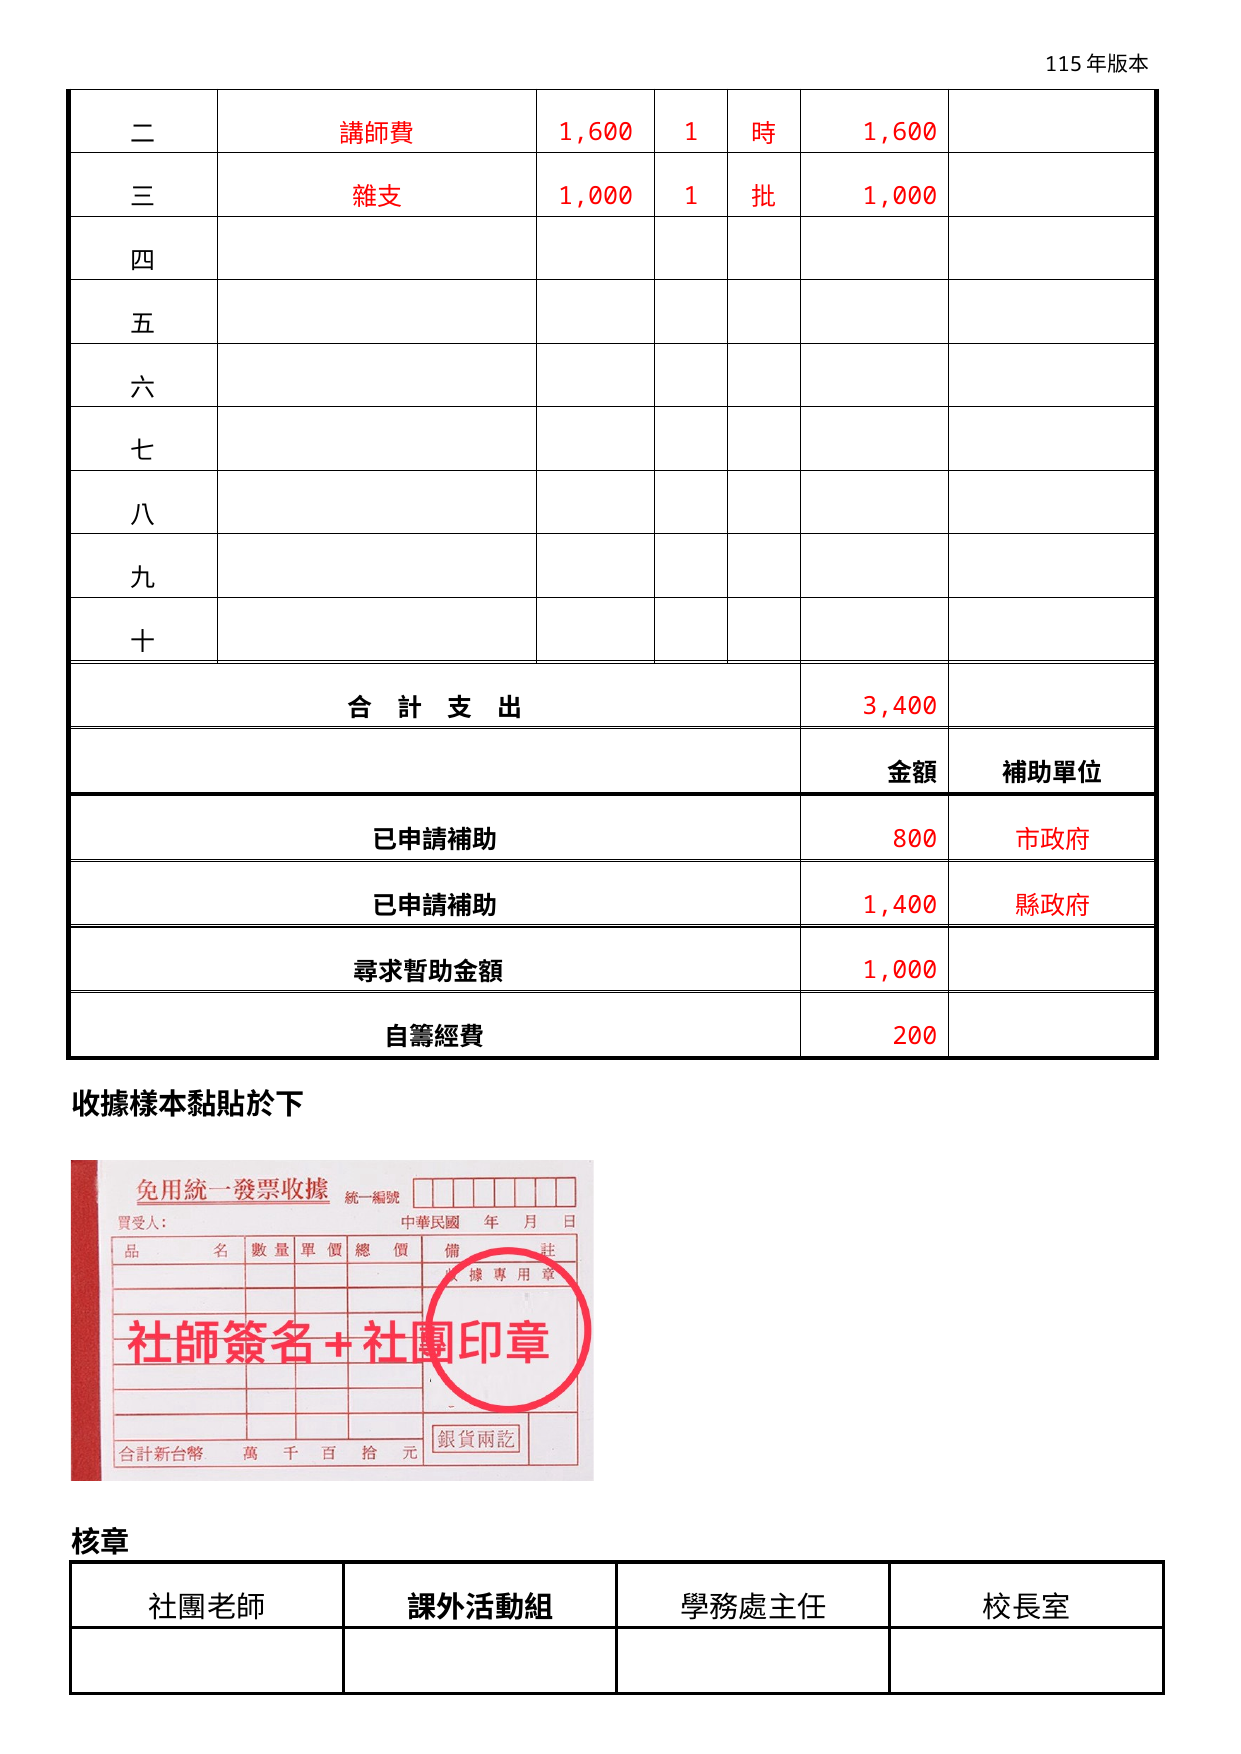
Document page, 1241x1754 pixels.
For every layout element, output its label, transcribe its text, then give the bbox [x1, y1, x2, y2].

table_cell [537, 471, 654, 533]
table_cell 1,000 [801, 928, 948, 990]
table_cell [728, 344, 800, 406]
table_cell [801, 280, 948, 343]
table_cell 金額 [801, 729, 948, 792]
table_cell [801, 217, 948, 279]
table_header 社團老師 [72, 1564, 342, 1626]
table_cell [801, 534, 948, 597]
table_cell 尋求暫助金額 [71, 928, 800, 990]
table_cell 批 [728, 153, 800, 216]
table_cell 四 [71, 217, 217, 279]
table_cell [655, 471, 727, 533]
table_cell [949, 344, 1154, 406]
table_cell [218, 534, 536, 597]
table_cell [537, 280, 654, 343]
table_cell [655, 217, 727, 279]
table_cell [801, 471, 948, 533]
table_cell [218, 217, 536, 279]
table_cell 1 [655, 90, 727, 152]
table_cell [728, 407, 800, 470]
table_cell [949, 471, 1154, 533]
table_cell 縣政府 [949, 862, 1154, 924]
table_header 學務處主任 [618, 1564, 888, 1626]
table_cell [949, 598, 1154, 660]
table_cell 六 [71, 344, 217, 406]
table_cell [218, 598, 536, 660]
table_cell 雜支 [218, 153, 536, 216]
table_cell 八 [71, 471, 217, 533]
table_cell 1,400 [801, 862, 948, 924]
table_cell [891, 1629, 1162, 1692]
table_cell 九 [71, 534, 217, 597]
table_cell [949, 534, 1154, 597]
table_cell [537, 344, 654, 406]
table_cell 已申請補助 [71, 862, 800, 924]
table_cell [655, 534, 727, 597]
table_cell 二 [71, 90, 217, 152]
table_cell 1,600 [537, 90, 654, 152]
text 收據樣本黏貼於下 核章 [71, 1060, 1169, 1560]
table_cell 補助單位 [949, 729, 1154, 792]
table_cell [949, 928, 1154, 990]
table_cell 1 [655, 153, 727, 216]
table_cell 3,400 [801, 664, 948, 726]
table_cell 市政府 [949, 796, 1154, 859]
table_cell [949, 993, 1154, 1056]
table_cell [949, 407, 1154, 470]
table_cell [949, 280, 1154, 343]
table_cell [949, 217, 1154, 279]
table_cell [537, 217, 654, 279]
table_cell [655, 344, 727, 406]
table_cell [655, 280, 727, 343]
table_cell 1,000 [537, 153, 654, 216]
table_cell [71, 729, 800, 792]
table_cell 200 [801, 993, 948, 1056]
table_cell 十 [71, 598, 217, 660]
table_header 校長室 [891, 1564, 1162, 1626]
table_cell [728, 280, 800, 343]
table_cell 三 [71, 153, 217, 216]
table_cell [801, 598, 948, 660]
table_header 課外活動組 [345, 1564, 615, 1626]
table_cell [949, 90, 1154, 152]
table_cell [218, 280, 536, 343]
table_cell 時 [728, 90, 800, 152]
table_cell [218, 471, 536, 533]
table_cell [537, 407, 654, 470]
table_cell [218, 407, 536, 470]
table_cell [801, 344, 948, 406]
table_cell [218, 344, 536, 406]
table_cell [801, 407, 948, 470]
table_cell 合計支出 [71, 664, 800, 726]
table_cell [728, 217, 800, 279]
table_cell 講師費 [218, 90, 536, 152]
table_cell [537, 598, 654, 660]
table_cell 五 [71, 280, 217, 343]
table_cell 已申請補助 [71, 796, 800, 859]
table_cell [537, 534, 654, 597]
table_cell 800 [801, 796, 948, 859]
table_cell 七 [71, 407, 217, 470]
table_cell [655, 598, 727, 660]
table_cell [949, 664, 1154, 726]
table_cell [72, 1629, 342, 1692]
table_cell [655, 407, 727, 470]
table_cell 1,000 [801, 153, 948, 216]
table_cell [618, 1629, 888, 1692]
table_cell [728, 471, 800, 533]
table_cell 自籌經費 [71, 993, 800, 1056]
table_cell [728, 598, 800, 660]
table_cell [949, 153, 1154, 216]
table_cell [345, 1629, 615, 1692]
table_cell [728, 534, 800, 597]
table_cell 1,600 [801, 90, 948, 152]
